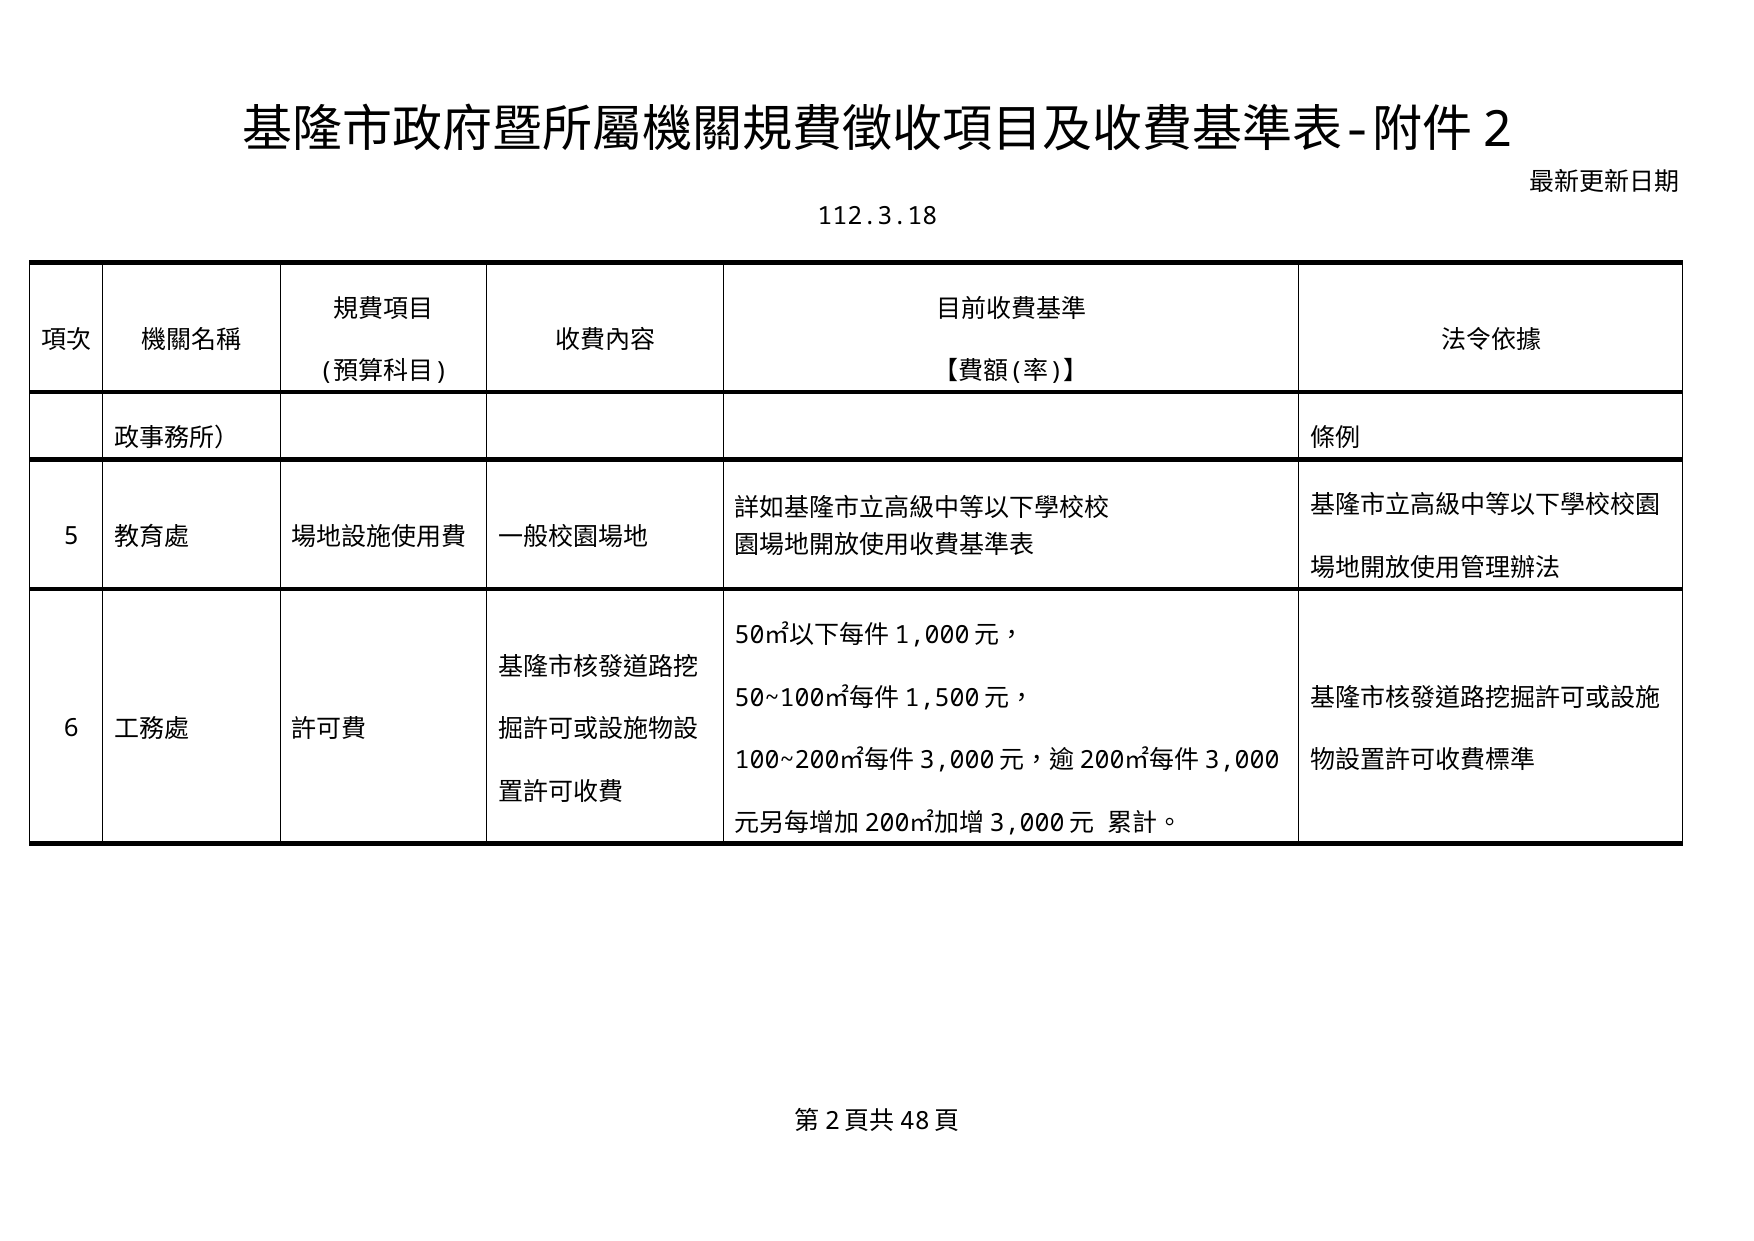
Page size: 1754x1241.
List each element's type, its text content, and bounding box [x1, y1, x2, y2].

table_cell [487, 394, 723, 457]
table_cell 工務處 [103, 591, 280, 841]
table_cell [30, 394, 102, 457]
table_cell [30, 591, 102, 841]
table_cell 政事務所） [103, 394, 280, 457]
table_cell 詳如基隆市立高級中等以下學校校 園場地開放使用收費基準表 [724, 462, 1298, 586]
table_header 收費內容 [487, 265, 723, 389]
table_cell 場地設施使用費 [281, 462, 486, 586]
table_cell 一般校園場地 [487, 462, 723, 586]
table_header 項次 [30, 265, 102, 389]
table_cell [30, 462, 102, 586]
table_cell 基隆市核發道路挖掘許可或設施物設置許可收費標準 [1299, 591, 1682, 841]
table_cell 教育處 [103, 462, 280, 586]
table_cell 基隆市立高級中等以下學校校園場地開放使用管理辦法 [1299, 462, 1682, 586]
table_cell 條例 [1299, 394, 1682, 457]
table_cell 50㎡以下每件1,000元， 50~100㎡每件1,500元， 100~200㎡每件3,000元，逾200㎡每件3,000元另每增加200㎡加增3,000元 累計。 [724, 591, 1298, 841]
table_cell 基隆市核發道路挖掘許可或設施物設置許可收費 [487, 591, 723, 841]
table_cell [724, 394, 1298, 457]
table_cell [281, 394, 486, 457]
table_header 目前收費基準 【費額(率)】 [724, 265, 1298, 389]
table_cell 許可費 [281, 591, 486, 841]
table_header 機關名稱 [103, 265, 280, 389]
table_header 規費項目 (預算科目) [281, 265, 486, 389]
table_header 法令依據 [1299, 265, 1682, 389]
